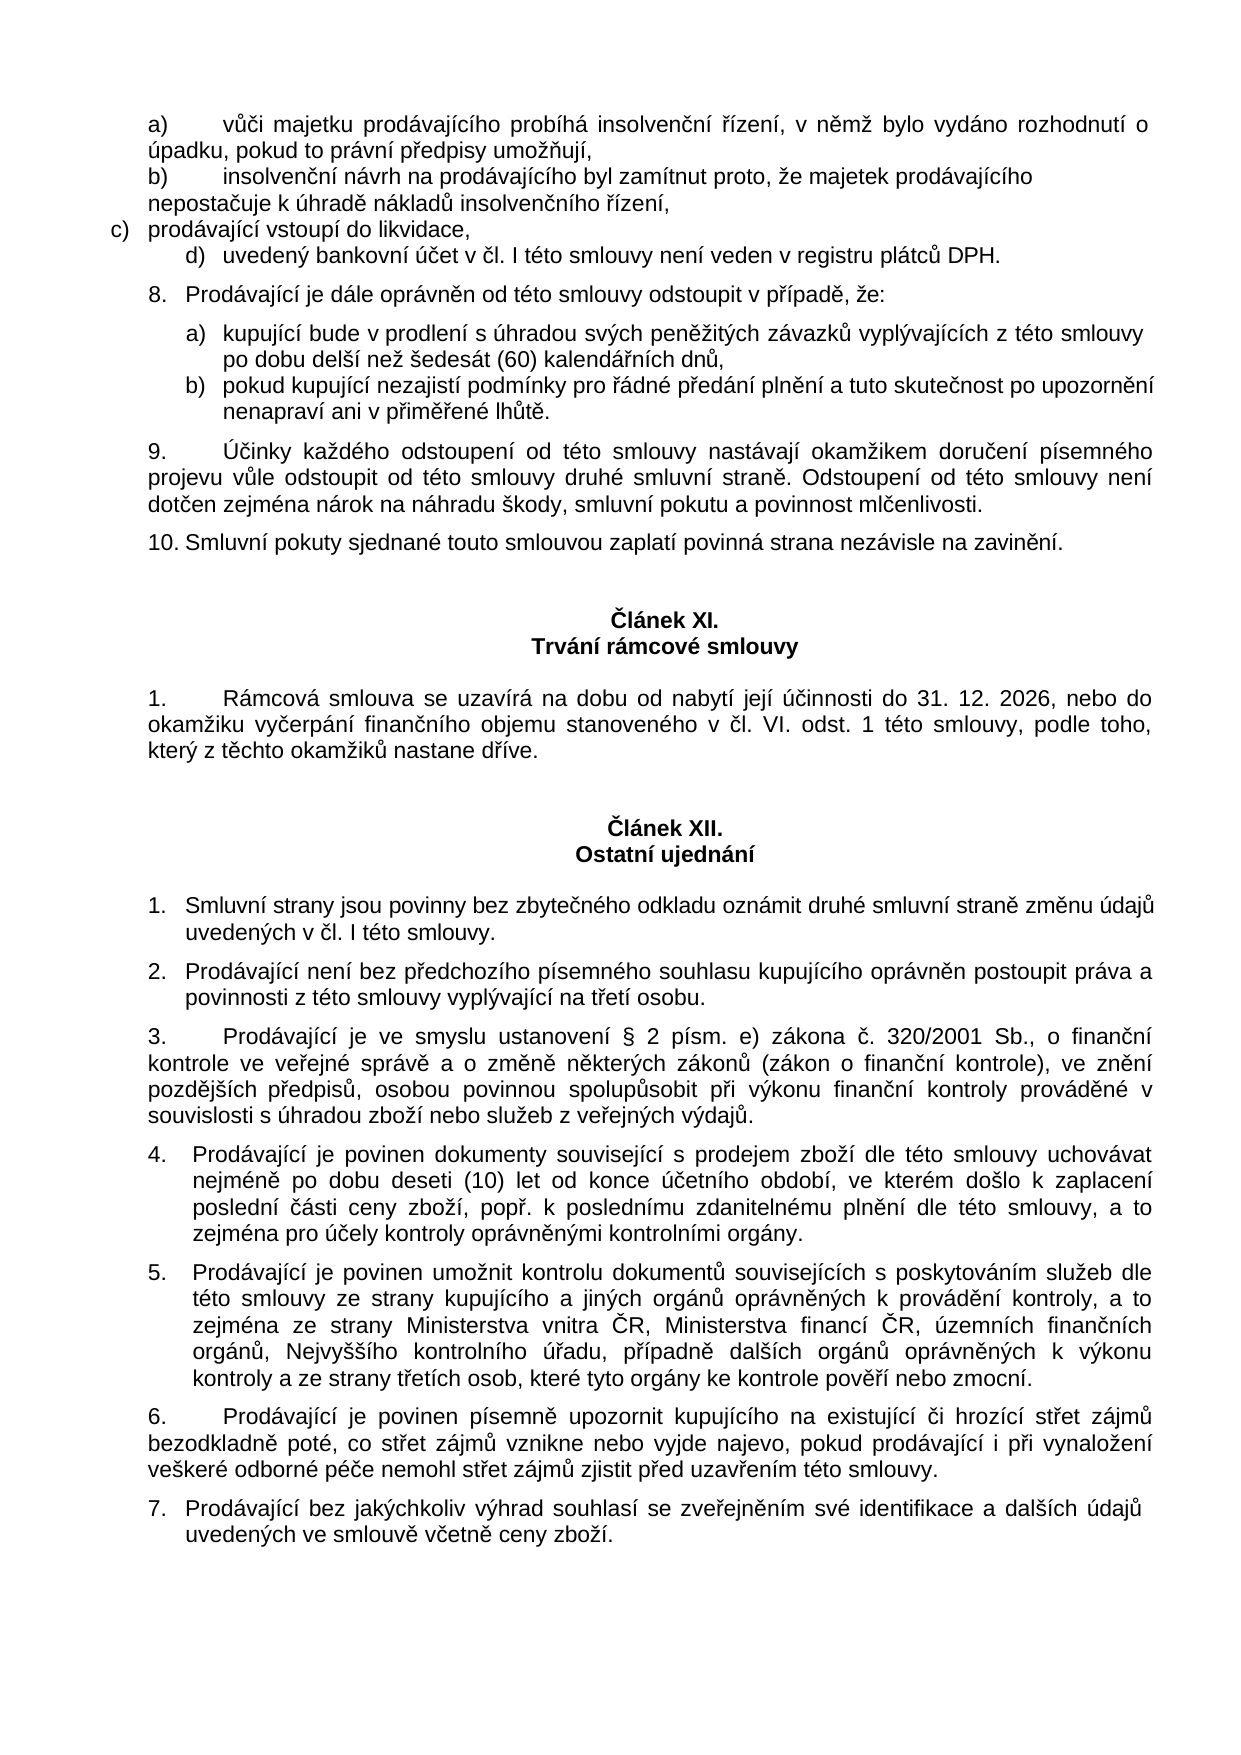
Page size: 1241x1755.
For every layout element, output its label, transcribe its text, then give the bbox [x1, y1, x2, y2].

text po dobu delší než šedesát (60) kalendářních dnů, [223, 346, 1167, 372]
list Smluvní strany jsou povinny bez zbytečného odkladu oznámit druhé smluvní straně změnu údajů [148, 893, 1167, 919]
list prodávající vstoupí do likvidace, [110, 216, 1167, 242]
list Prodávající je povinen písemně upozornit kupujícího na existující či hrozící střet zájmů bezodkladně poté, co střet zájmů vznikne nebo vyjde najevo, pokud prodávající i při vynaložení veškeré odborné péče nemohl střet zájmů zjistit před uzavřením této smlouvy. [148, 1403, 1153, 1482]
subtitle Článek XI. [177, 607, 1152, 633]
text uvedených ve smlouvě včetně ceny zboží. [185, 1521, 1167, 1548]
text nenapraví ani v přiměřené lhůtě. [223, 399, 1167, 425]
list Prodávající není bez předchozího písemného souhlasu kupujícího oprávněn postoupit práva a povinnosti z této smlouvy vyplývající na třetí osobu. [148, 958, 1153, 1011]
list insolvenční návrh na prodávajícího byl zamítnut proto, že majetek prodávajícího nepostačuje k úhradě nákladů insolvenčního řízení, [148, 163, 1152, 216]
list pokud kupující nezajistí podmínky pro řádné předání plnění a tuto skutečnost po upozornění [185, 373, 1167, 399]
list vůči majetku prodávajícího probíhá insolvenční řízení, v němž bylo vydáno rozhodnutí o úpadku, pokud to právní předpisy umožňují, [148, 111, 1153, 163]
text uvedených v čl. I této smlouvy. [185, 919, 1167, 945]
list Smluvní pokuty sjednané touto smlouvou zaplatí povinná strana nezávisle na zavinění. [148, 529, 1167, 556]
text Trvání rámcové smlouvy [177, 633, 1152, 659]
list kupující bude v prodlení s úhradou svých peněžitých závazků vyplývajících z této smlouvy [186, 320, 1167, 346]
list Prodávající je ve smyslu ustanovení § 2 písm. e) zákona č. 320/2001 Sb., o finanční kontrole ve veřejné správě a o změně některých zákonů (zákon o finanční kontrole), ve znění pozdějších předpisů, osobou povinnou spolupůsobit při výkonu finanční kontroly prováděné v souvislosti s úhradou zboží nebo služeb z veřejných výdajů. [148, 1023, 1153, 1129]
list Prodávající je povinen umožnit kontrolu dokumentů souvisejících s poskytováním služeb dle této smlouvy ze strany kupujícího a jiných orgánů oprávněných k provádění kontroly, a to zejména ze strany Ministerstva vnitra ČR, Ministerstva financí ČR, územních finančních orgánů, Nejvyššího kontrolního úřadu, případně dalších orgánů oprávněných k výkonu kontroly a ze strany třetích osob, které tyto orgány ke kontrole pověří nebo zmocní. [148, 1259, 1153, 1391]
list Účinky každého odstoupení od této smlouvy nastávají okamžikem doručení písemného projevu vůle odstoupit od této smlouvy druhé smluvní straně. Odstoupení od této smlouvy není dotčen zejména nárok na náhradu škody, smluvní pokutu a povinnost mlčenlivosti. [148, 438, 1153, 517]
list Prodávající je dále oprávněn od této smlouvy odstoupit v případě, že: [148, 281, 1167, 308]
list Rámcová smlouva se uzavírá na dobu od nabytí její účinnosti do 31. 12. 2026, nebo do okamžiku vyčerpání finančního objemu stanoveného v čl. VI. odst. 1 této smlouvy, podle toho, který z těchto okamžiků nastane dříve. [148, 685, 1153, 764]
list uvedený bankovní účet v čl. I této smlouvy není veden v registru plátců DPH. [185, 242, 1167, 269]
list Prodávající je povinen dokumenty související s prodejem zboží dle této smlouvy uchovávat nejméně po dobu deseti (10) let od konce účetního období, ve kterém došlo k zaplacení poslední části ceny zboží, popř. k poslednímu zdanitelnému plnění dle této smlouvy, a to zejména pro účely kontroly oprávněnými kontrolními orgány. [148, 1141, 1153, 1246]
subtitle Článek XII. Ostatní ujednání [574, 815, 755, 868]
list Prodávající bez jakýchkoliv výhrad souhlasí se zveřejněním své identifikace a dalších údajů [148, 1495, 1167, 1521]
